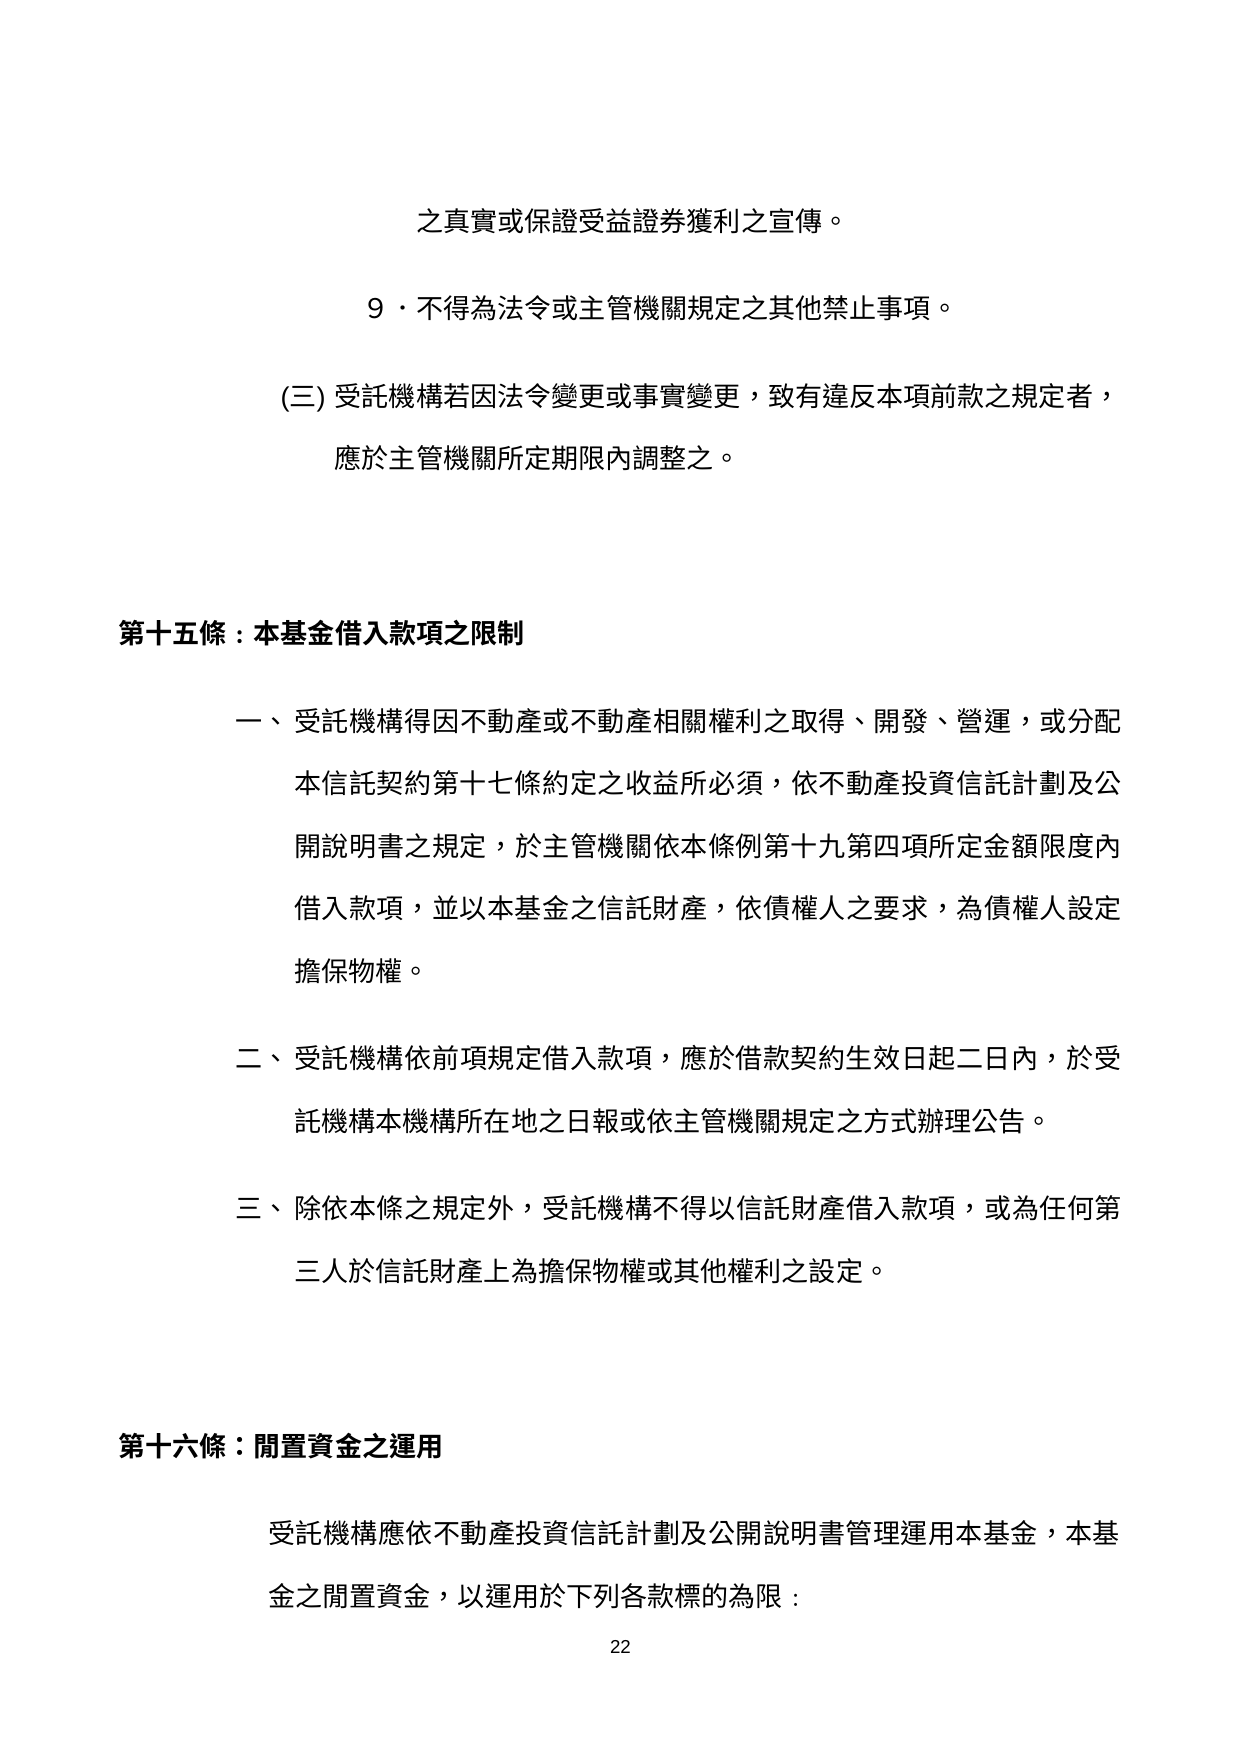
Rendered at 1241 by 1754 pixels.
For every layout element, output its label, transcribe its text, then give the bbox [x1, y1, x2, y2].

text 之真實或保證受益證券獲利之宣傳。 [362, 178, 1122, 240]
text ９．不得為法令或主管機關規定之其他禁止事項。 [227, 265, 1122, 328]
list 受託機構得因不動產或不動產相關權利之取得、開發、營運，或分配本信託契約第十七條約定之收益所必須，依不動產投資信託計劃及公開說明書之規定，於主管機關依本條例第十九第四項所定金額限度內借入款項，並以本基金之信託財產，依債權人之要求，為債權人設定擔保物權。 [235, 678, 1122, 990]
list 受託機構依前項規定借入款項，應於借款契約生效日起二日內，於受託機構本機構所在地之日報或依主管機關規定之方式辦理公告。 [235, 1015, 1122, 1140]
subtitle 第十六條：閒置資金之運用 [118, 1403, 1122, 1465]
text (三) 受託機構若因法令變更或事實變更，致有違反本項前款之規定者，應於主管機關所定期限內調整之。 [280, 353, 1122, 478]
list 除依本條之規定外，受託機構不得以信託財產借入款項，或為任何第三人於信託財產上為擔保物權或其他權利之設定。 [235, 1165, 1122, 1290]
subtitle 第十五條﹕本基金借入款項之限制 [118, 590, 1122, 653]
text 受託機構應依不動產投資信託計劃及公開說明書管理運用本基金，本基金之閒置資金，以運用於下列各款標的為限﹕ [268, 1490, 1122, 1615]
